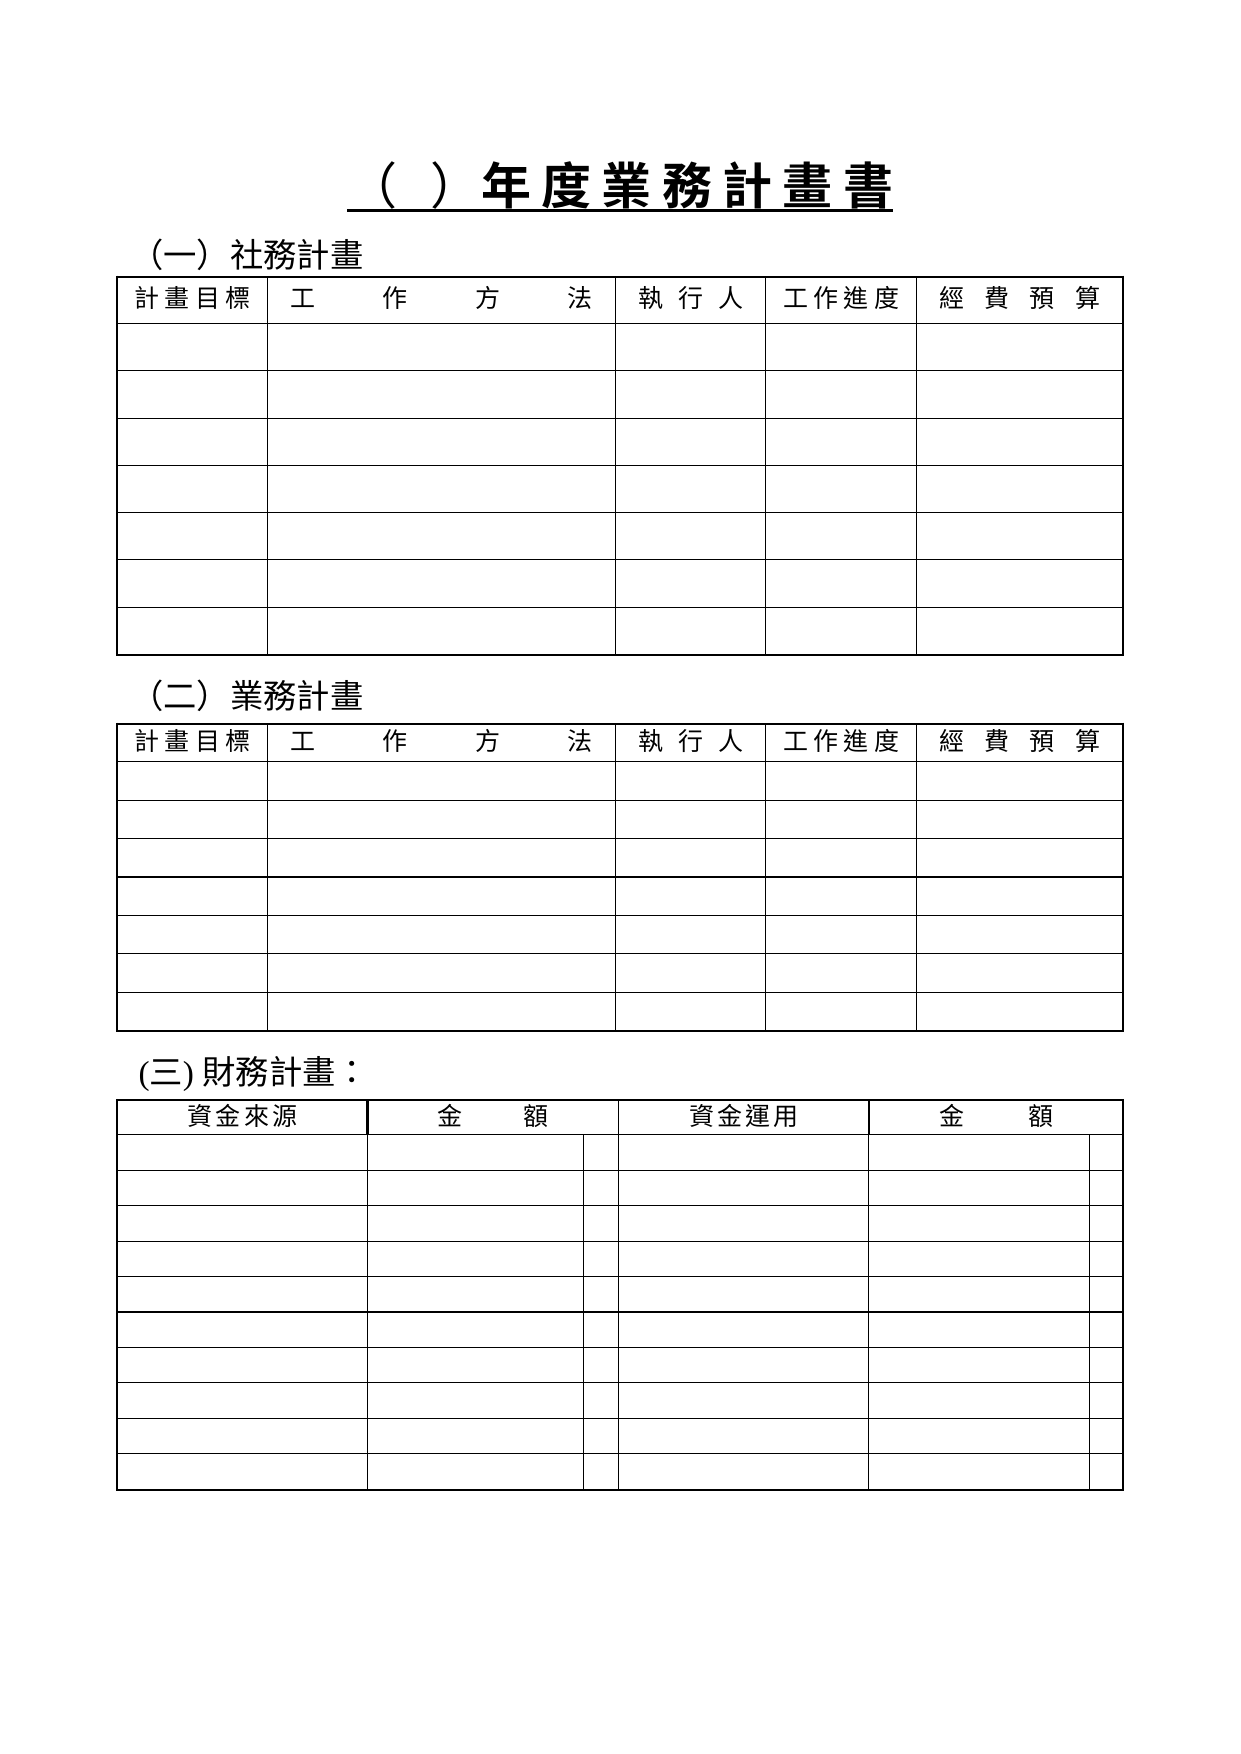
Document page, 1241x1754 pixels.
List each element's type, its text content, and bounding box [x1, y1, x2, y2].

table_cell [584, 1277, 618, 1311]
table_cell [869, 1171, 1089, 1205]
table_cell [766, 324, 916, 370]
table_cell [869, 1313, 1089, 1347]
table_cell [118, 801, 267, 838]
table_cell [1090, 1135, 1122, 1170]
table_cell [118, 993, 267, 1030]
table_cell [917, 916, 1122, 953]
table_cell [118, 1313, 367, 1347]
table_cell [917, 466, 1122, 512]
table_cell [368, 1242, 583, 1276]
table_cell [268, 839, 615, 876]
table_cell [766, 608, 916, 654]
table_cell [766, 801, 916, 838]
table_cell [118, 419, 267, 465]
table_cell [368, 1135, 583, 1170]
table_header 金額 [369, 1101, 618, 1134]
table_cell [268, 608, 615, 654]
table_cell [869, 1454, 1089, 1488]
table_cell [917, 762, 1122, 799]
text （二）業務計畫 [130, 675, 1110, 716]
table_cell [584, 1419, 618, 1453]
table_cell [766, 371, 916, 417]
table_cell [619, 1206, 868, 1241]
table_cell [368, 1383, 583, 1418]
table_cell [368, 1419, 583, 1453]
table_cell [268, 560, 615, 607]
table_cell [869, 1277, 1089, 1311]
table_cell [118, 1242, 367, 1276]
table_cell [917, 324, 1122, 370]
table_cell [619, 1277, 868, 1311]
table_cell [1090, 1206, 1122, 1241]
table_cell [268, 762, 615, 799]
table_cell [766, 954, 916, 992]
table_cell [619, 1383, 868, 1418]
table_cell [766, 916, 916, 953]
table_cell [616, 801, 765, 838]
table_cell [118, 1135, 367, 1170]
table_cell [917, 954, 1122, 992]
table_header 計畫目標 [118, 278, 267, 323]
table_cell [1090, 1419, 1122, 1453]
table_header 經費預算 [917, 725, 1122, 761]
table_cell [616, 878, 765, 915]
table_cell [118, 371, 267, 417]
table_cell [118, 466, 267, 512]
table_cell [584, 1348, 618, 1382]
table_cell [118, 1171, 367, 1205]
table_cell [917, 560, 1122, 607]
table_cell [616, 762, 765, 799]
text (三) 財務計畫： [130, 1051, 1110, 1093]
table_cell [616, 371, 765, 417]
table_cell [917, 993, 1122, 1030]
table_cell [368, 1277, 583, 1311]
table_cell [869, 1383, 1089, 1418]
table_cell [118, 1419, 367, 1453]
table_cell [766, 560, 916, 607]
table_cell [616, 608, 765, 654]
table_cell [118, 560, 267, 607]
table_cell [917, 608, 1122, 654]
table_cell [619, 1242, 868, 1276]
table_cell [584, 1171, 618, 1205]
table_cell [869, 1242, 1089, 1276]
table_cell [584, 1242, 618, 1276]
table_cell [1090, 1277, 1122, 1311]
table_cell [1090, 1454, 1122, 1488]
table_cell [917, 419, 1122, 465]
table_cell [619, 1419, 868, 1453]
table_header 執行人 [616, 725, 765, 761]
table_cell [268, 466, 615, 512]
table_cell [616, 916, 765, 953]
table_cell [118, 1348, 367, 1382]
table_cell [1090, 1171, 1122, 1205]
table_header 金額 [870, 1101, 1122, 1134]
table_cell [917, 839, 1122, 876]
table_cell [766, 513, 916, 559]
table_header 工作進度 [766, 725, 916, 761]
table_cell [766, 878, 916, 915]
table_cell [268, 324, 615, 370]
table_cell [869, 1419, 1089, 1453]
table_cell [1090, 1242, 1122, 1276]
table_cell [118, 878, 267, 915]
text （ ）年度業務計畫書 [130, 171, 1110, 213]
table_cell [268, 513, 615, 559]
table_cell [616, 513, 765, 559]
table_header 計畫目標 [118, 725, 267, 761]
table_header 工作方法 [268, 725, 615, 761]
table_cell [766, 419, 916, 465]
table_header 工作進度 [766, 278, 916, 323]
table_cell [268, 993, 615, 1030]
table_cell [616, 993, 765, 1030]
text （一）社務計畫 [130, 234, 1110, 276]
table_cell [368, 1171, 583, 1205]
table_cell [584, 1135, 618, 1170]
table_cell [869, 1206, 1089, 1241]
table_header 資金來源 [118, 1101, 366, 1134]
table_cell [584, 1383, 618, 1418]
table_cell [118, 1277, 367, 1311]
table_cell [766, 466, 916, 512]
table_cell [616, 324, 765, 370]
table_cell [616, 466, 765, 512]
table_cell [619, 1313, 868, 1347]
table_cell [368, 1206, 583, 1241]
table_header 執行人 [616, 278, 765, 323]
table_cell [118, 916, 267, 953]
table_cell [766, 993, 916, 1030]
table_cell [268, 371, 615, 417]
table_cell [917, 371, 1122, 417]
table_cell [619, 1454, 868, 1488]
table_cell [268, 954, 615, 992]
table_cell [766, 839, 916, 876]
table_header 工作方法 [268, 278, 615, 323]
table_cell [917, 513, 1122, 559]
table_cell [584, 1454, 618, 1488]
table_cell [616, 954, 765, 992]
table_cell [619, 1348, 868, 1382]
table_cell [268, 419, 615, 465]
table_cell [118, 954, 267, 992]
table_header 資金運用 [619, 1101, 868, 1134]
table_cell [869, 1135, 1089, 1170]
table_cell [584, 1313, 618, 1347]
table_cell [1090, 1383, 1122, 1418]
table_cell [1090, 1348, 1122, 1382]
table_cell [584, 1206, 618, 1241]
table_cell [368, 1454, 583, 1488]
table_cell [268, 916, 615, 953]
table_cell [118, 839, 267, 876]
table_cell [118, 1454, 367, 1488]
table_cell [268, 878, 615, 915]
table_cell [118, 608, 267, 654]
table_header 經費預算 [917, 278, 1122, 323]
table_cell [616, 419, 765, 465]
table_cell [368, 1313, 583, 1347]
table_cell [118, 1383, 367, 1418]
table_cell [368, 1348, 583, 1382]
table_cell [869, 1348, 1089, 1382]
table_cell [917, 801, 1122, 838]
table_cell [619, 1135, 868, 1170]
table_cell [616, 560, 765, 607]
table_cell [118, 762, 267, 799]
table_cell [118, 1206, 367, 1241]
table_cell [268, 801, 615, 838]
table_cell [619, 1171, 868, 1205]
table_cell [118, 324, 267, 370]
table_cell [1090, 1313, 1122, 1347]
table_cell [616, 839, 765, 876]
table_cell [118, 513, 267, 559]
table_cell [766, 762, 916, 799]
table_cell [917, 878, 1122, 915]
